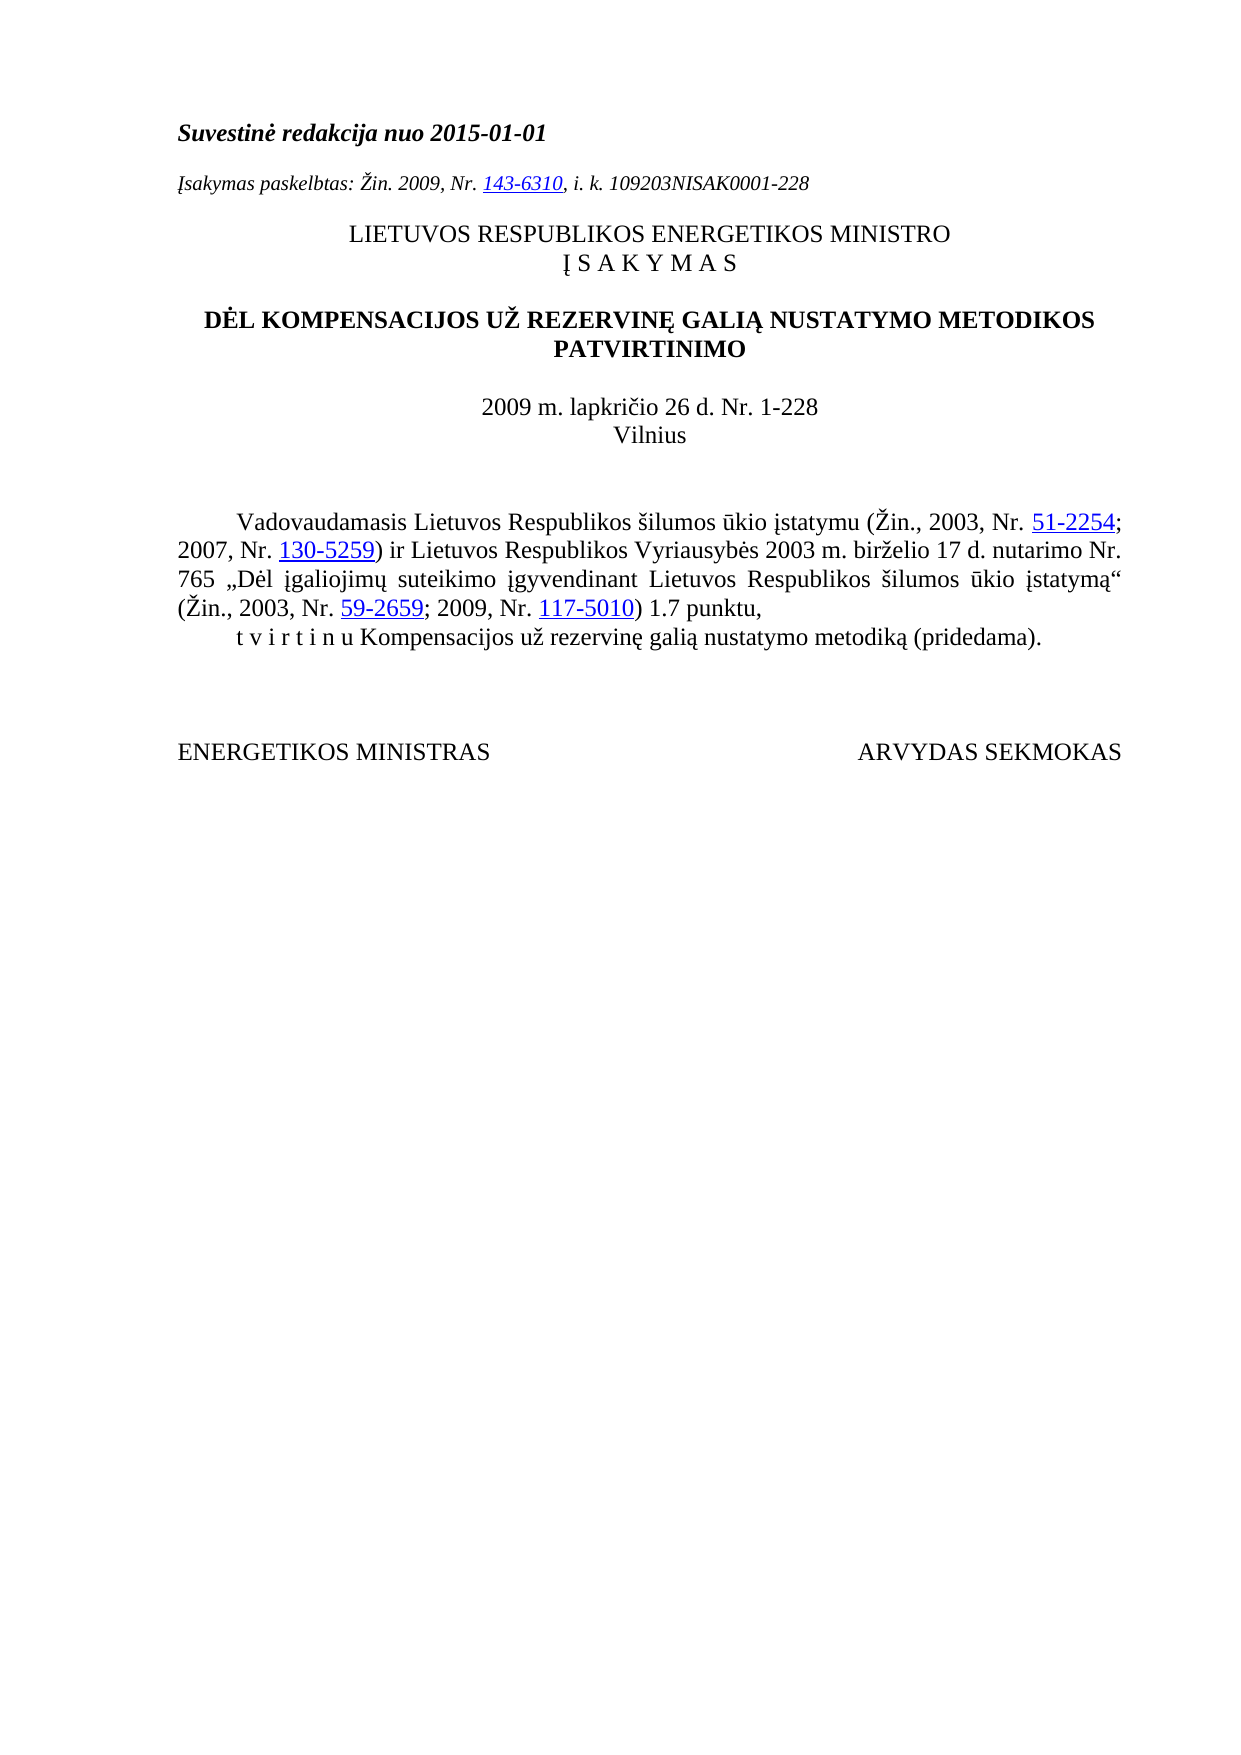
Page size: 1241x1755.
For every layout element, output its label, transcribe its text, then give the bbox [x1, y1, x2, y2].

text 2009 m. lapkričio 26 d. Nr. 1-228 [177, 392, 1122, 420]
text Vadovaudamasis Lietuvos Respublikos šilumos ūkio įstatymu (Žin., 2003, Nr. 51-2254; 2007, Nr. 130-5259) ir Lietuvos Respublikos Vyriausybės 2003 m. birželio 17 d. nutarimo Nr. 765 „Dėl įgaliojimų suteikimo įgyvendinant Lietuvos Respublikos šilumos ūkio įstatymą“ (Žin., 2003, Nr. 59-2659; 2009, Nr. 117-5010) 1.7 punktu, [177, 507, 1122, 622]
text Įsakymas paskelbtas: Žin. 2009, Nr. 143-6310, i. k. 109203NISAK0001-228 [177, 171, 1122, 195]
text Vilnius [177, 420, 1122, 449]
text Suvestinė redakcija nuo 2015-01-01 [177, 118, 1122, 147]
text LIETUVOS RESPUBLIKOS ENERGETIKOS MINISTRO [177, 219, 1122, 248]
text DĖL KOMPENSACIJOS UŽ REZERVINĘ GALIĄ NUSTATYMO METODIKOS PATVIRTINIMO [177, 305, 1122, 363]
text Energetikos ministras Arvydas Sekmokas [177, 737, 1122, 765]
text t v i r t i n u Kompensacijos už rezervinę galią nustatymo metodiką (pridedama). [177, 622, 1122, 650]
text Į S A K Y M A S [177, 248, 1122, 277]
